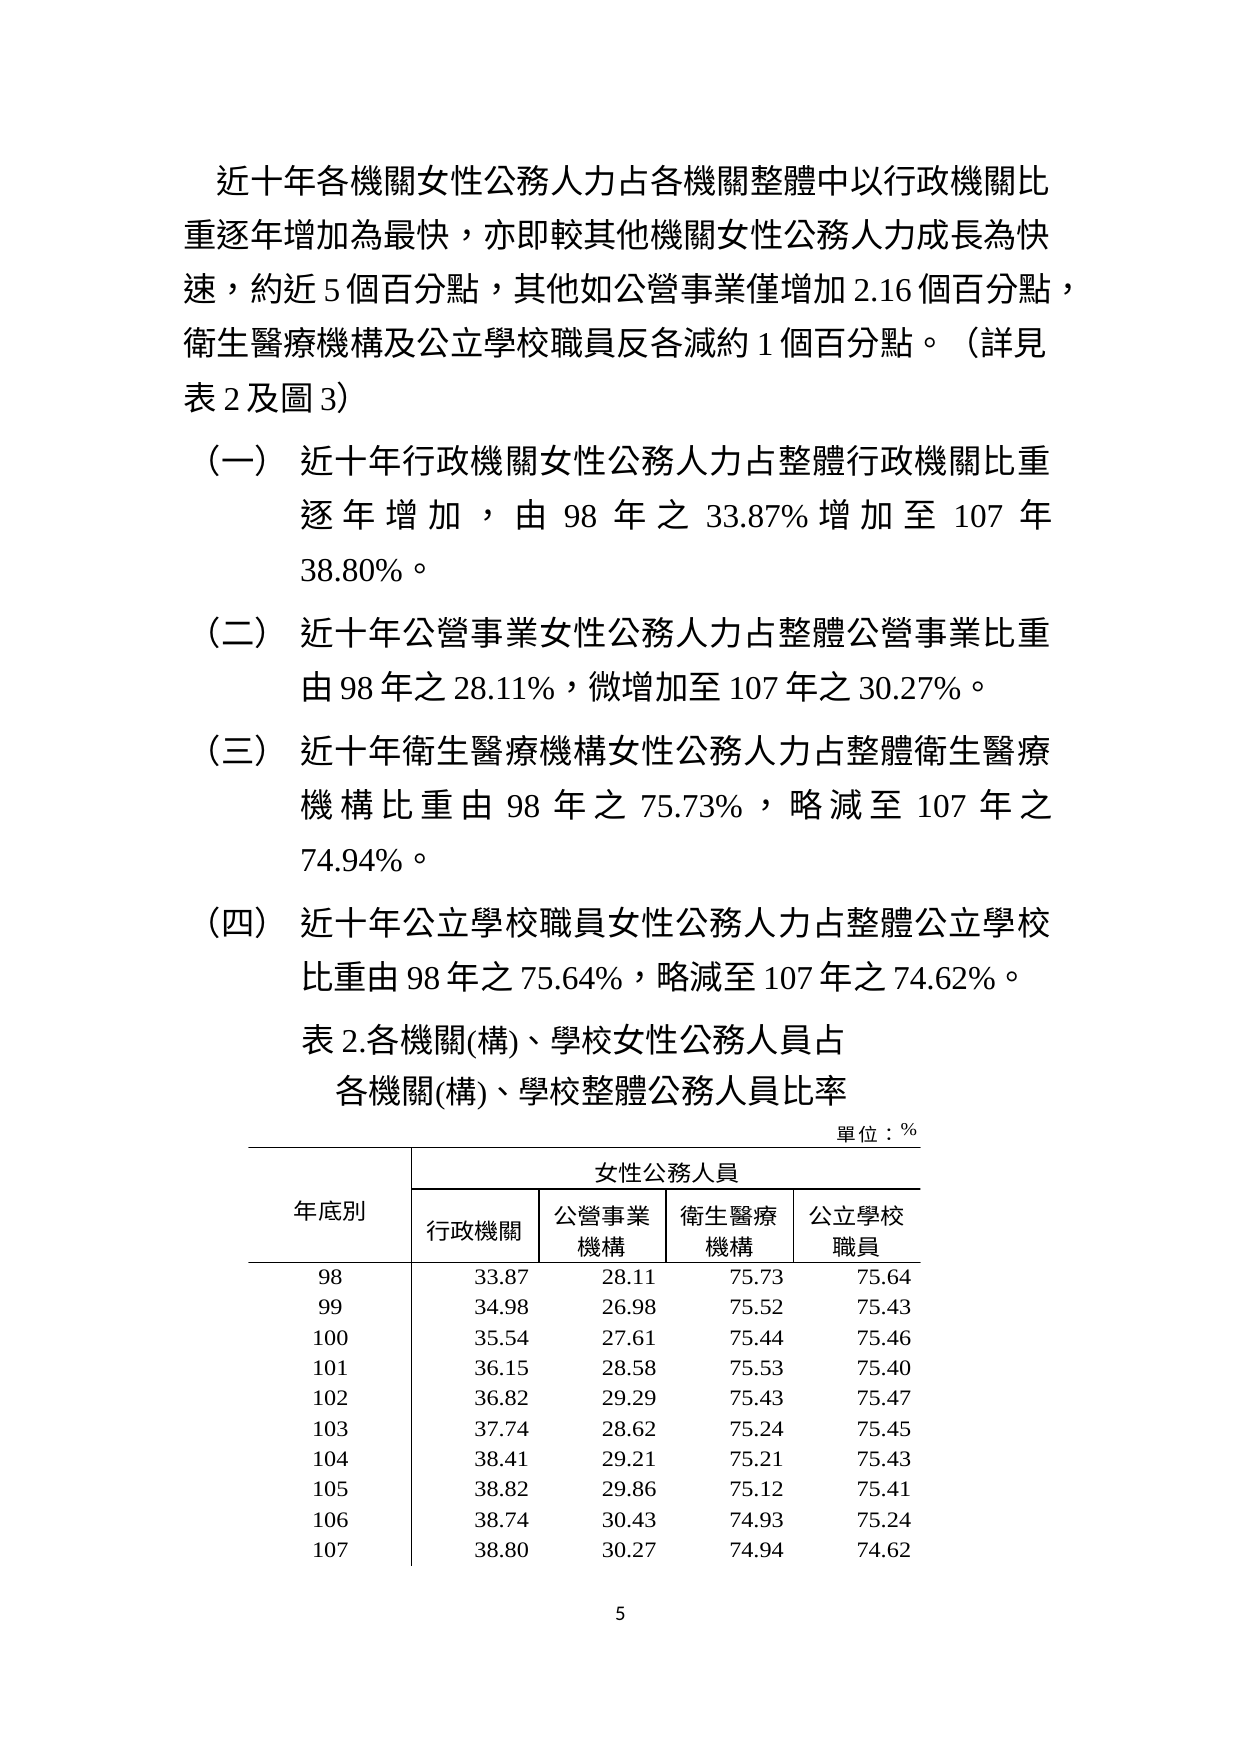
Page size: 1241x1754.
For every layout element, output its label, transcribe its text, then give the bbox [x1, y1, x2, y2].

list 近十年公營事業女性公務人力占整體公營事業比重由98年之28.11%，微增加至107年之30.27%。 [187, 602, 1053, 710]
text 表2.各機關(構)、學校女性公務人員占 [94, 1019, 1053, 1060]
text 各機關(構)、學校整體公務人員比率 [188, 1070, 1053, 1111]
text 近十年各機關女性公務人力占各機關整體中以行政機關比重逐年增加為最快，亦即較其他機關女性公務人力成長為快速，約近5個百分點，其他如公營事業僅增加2.16個百分點，衛生醫療機構及公立學校職員反各減約1個百分點。（詳見表2及圖3） [183, 150, 1053, 421]
list 近十年公立學校職員女性公務人力占整體公立學校比重由98年之75.64%，略減至107年之74.62%。 [187, 892, 1053, 1000]
list 近十年衛生醫療機構女性公務人力占整體衛生醫療機構比重由98年之75.73%，略減至107年之74.94%。 [187, 720, 1053, 882]
list 近十年行政機關女性公務人力占整體行政機關比重逐年增加，由98年之33.87%增加至107年38.80%。 [187, 430, 1053, 593]
